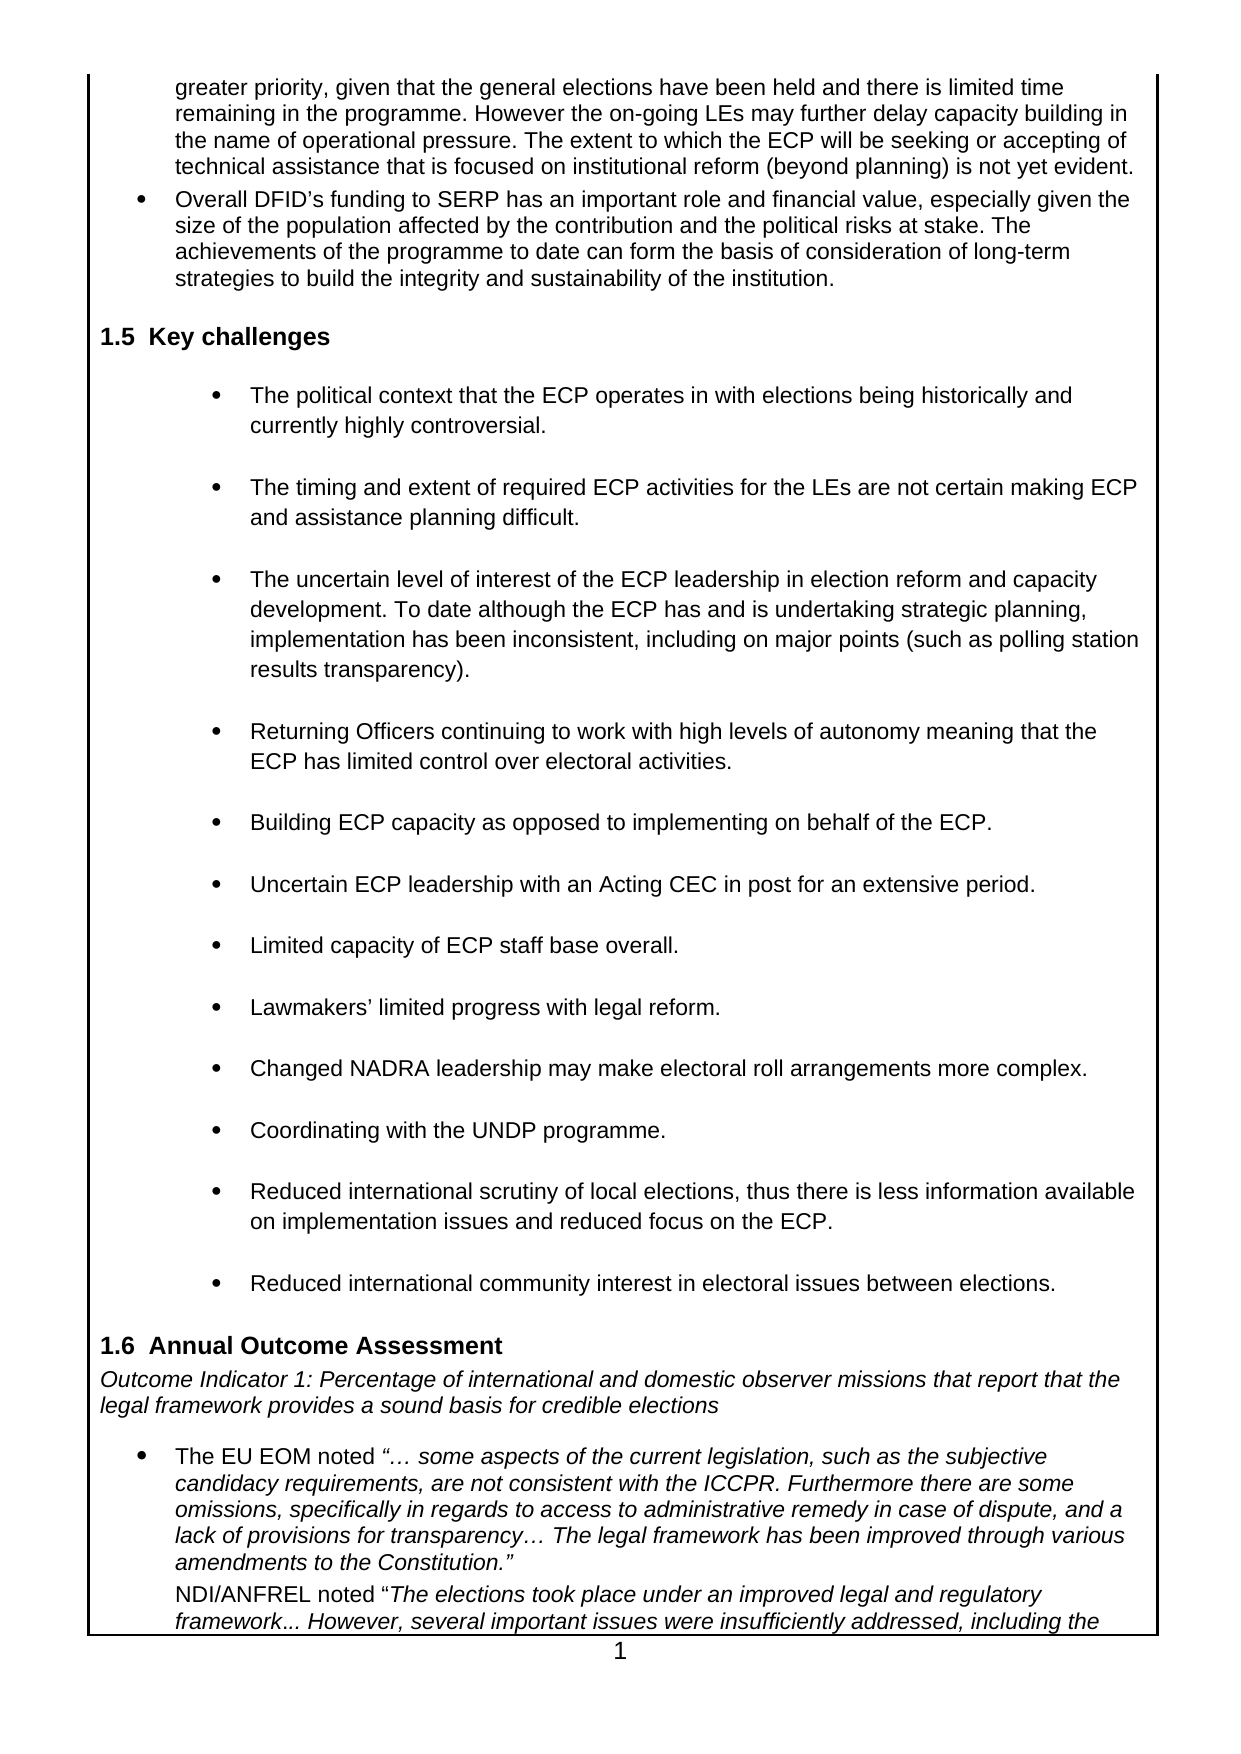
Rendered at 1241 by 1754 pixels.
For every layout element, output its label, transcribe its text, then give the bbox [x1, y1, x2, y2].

table_cell 1.4 Summary of overall progress IFES have made strong progress with most SERP indicators. IFES fulfilled the required outputs, all of which have relevance to improved electoral processes in Pakistan. In keeping with donor and ECP priorities, there was a strong focus on election delivery for the national elections, which were overall accepted. This is an important achievement given Pakistan’s history of troubled elections and interruptions of the democratic mandate. The work of IFES, and UNDP, has been crucial in supporting, and at times directly undertaking, the responsibilities of the ECP. Without the supply of ballot boxes, the training of staff, the voter education etc. it is not clear how the election would have been administered and accepted. The domestic and international importance of completion of this democratic test cannot be over-estimated, especially in the face of direct militant challenge to the election process and therefore the democratic order. However dispute over the 2013 general elections still continues about a number of constituencies and weaknesses in the system. The findings from the tribunals show the on-going systemic vulnerabilities. Some of the ECP actions have limited some of the effectiveness of the organisation and the impact of IFES’s work. This has resulted in shortcomings in meeting some indicators and has limited impact of IFES’s positive actions. For example enforcement of the codes of conduct is dependent on ROs, however ROs have been very variable in their actions and the ECP has not asserted authority to address this variation in implementation. Similarly training of polling staff has more limited effect if some trained staff are then not used and instead untrained personnel work, and there is no system to record or review such changes thereby impeding institutional responsibility and learning. Another example is that the ECP did not provide the ECP-prepared unified electoral law draft to the parliament for consideration until the very last moment just some months before the general elections. The more-challenging part of IFES’s work of building sustainable increased capacity is now of a greater priority, given that the general elections have been held and there is limited time remaining in the programme. However the on-going LEs may further delay capacity building in the name of operational pressure. The extent to which the ECP will be seeking or accepting of technical assistance that is focused on institutional reform (beyond planning) is not yet evident. Overall DFID’s funding to SERP has an important role and financial value, especially given the size of the population affected by the contribution and the political risks at stake. The achievements of the programme to date can form the basis of consideration of long-term strategies to build the integrity and sustainability of the institution. [90, 74, 1156, 297]
table_cell 1.5 Key challenges The political context that the ECP operates in with elections being historically and currently highly controversial. The timing and extent of required ECP activities for the LEs are not certain making ECP and assistance planning difficult. The uncertain level of interest of the ECP leadership in election reform and capacity development. To date although the ECP has and is undertaking strategic planning, implementation has been inconsistent, including on major points (such as polling station results transparency). Returning Officers continuing to work with high levels of autonomy meaning that the ECP has limited control over electoral activities. Building ECP capacity as opposed to implementing on behalf of the ECP. Uncertain ECP leadership with an Acting CEC in post for an extensive period. Limited capacity of ECP staff base overall. Lawmakers’ limited progress with legal reform. Changed NADRA leadership may make electoral roll arrangements more complex. Coordinating with the UNDP programme. Reduced international scrutiny of local elections, thus there is less information available on implementation issues and reduced focus on the ECP. Reduced international community interest in electoral issues between elections. [90, 297, 1156, 1306]
table_cell 1.6 Annual Outcome Assessment Outcome Indicator 1: Percentage of international and domestic observer missions that report that the legal framework provides a sound basis for credible elections The EU EOM noted “… some aspects of the current legislation, such as the subjective candidacy requirements, are not consistent with the ICCPR. Furthermore there are some omissions, specifically in regards to access to administrative remedy in case of dispute, and a lack of provisions for transparency… The legal framework has been improved through various amendments to the Constitution.” NDI/ANFREL noted “The elections took place under an improved legal and regulatory framework... However, several important issues were insufficiently addressed, including the electoral dispute resolution system, candidate scrutiny process, gender equality measures, rules for observers, campaign finance, and results compilation and consolidation mechanisms, among others.” FAFEN’s final report is not yet available. In conclusion observer groups note an improvement but still a problematic legal framework and do not comment that it is a sound basis for credible elections. Therefore further work is need in this area by the ECP to support an enhanced framework (although final responsibility lies with law-makers). As noted above the ECP’s submissions to parliament were not at an optimal time, and ultimately the legal framework is a parliamentary responsibility. Outcome Indicator 2: Percentage of international observer and domestic observer missions, political parties and citizens reporting confidence in the capacity of the ECP The DFID election impact evaluation found that key informants reported increased confidence in the ECP prior to the general elections, primarily as a result of its new leadership, the electoral roll and the SMS service. It was noted that these improvements were largely due to the constitutional amendments providing for a more inclusive appointment process for ECP leadership, and that the improvements in the electoral roll and the SMS service involved NADRA. Confidence was seen as reducing following the general election. The ECP’s general capacity was commonly seen as fundamentally limited, with the organisation having a dependence on external agencies for significant parts of its core responsibilities and for its achievements. It was also noted that the perceptions at the macro level on overall improvements in the process, differed with the perceptions at the community level which very much depended on the experience of voters on election day. Similarly, the impact assessment emphasised the importance of group voting behaviour at the community level rather than individual agency, where group identity, family affiliation, patron-client relationships, local power relations all impacted on the elections. This is a useful reality check and points to the structural, political, social and cultural context which shape behaviour in Pakistan. It is in this context that the development interventions are working and change is necessarily a long term process. This partly explains the findings of the PILDAT’s September 2013 “Assessment of the Quality of Democracy”, based on 23 senior experts’ opinions, gave the independence of the ECP a score of 58.8%, down from 63.4% in 2012. The effectiveness of the ECP to enforce its writ was assessed at 51.3%, slightly down from 52.4% in 2012. A September 2013 survey by PILDAT of 3,568 people found that despite the improvements made by the ECP, two thirds of those surveyed did not think that the election was “more honest, free and fair”. The EU EOM noted “The ECP has undertaken some consultation with political parties and civil society, which has contributed to increased confidence in and performance by the institution. However the ECP has not used its broad powers to establish a complete regulatory framework, leaving critical aspects of the election open to discretion. The ECP has also not taken full responsibility for all aspects of the election administration, instead deferring some key matters to temporarily appointed Returning Officers (ROs) without sufficient regulation or central oversight.” FAFEN’s report on the general elections is not yet available. The DRI assessment of the Balochistan LEs notes that “the ECP did not centrally provide sufficient electoral data” and noted that the final results announcements “were inadequate in not providing any numbers, giving only the name of the winning candidate.” Thus in conclusion despite the work undertaken by IFES and UNDP in support of the ECP, the ECP’s performance is seen as mixed and problematic in a very difficult environment. Progress needs to be viewed incrementally and as a necessarily political and negotiated process rather than just a set of technical fixes. Outcome Indicator 3: Percentage of registered voters participating in the elections is increased Measuring increase in voter participation is problematic given the different registration requirements and problems with the electoral roll in 2008 (the baseline measure referred to), and the lack of accurate population data. It is further complicated by fraudulent ballots likely being cast in both elections (as evidenced in tribunal findings in 2013). The DFID impact evaluation found consistent confidence that the turnout was significantly higher than in 2008 relative to the population increase. Although there is some variation in this between constituencies and genders in particular. The key informant interviews showed increased turnout was largely attributed to the improved sense of political competition, political frustration with the incumbent, improved electoral processes increasing voter confidence, and the influence of the media. Thus it appears that people voted despite the militant threats and violence. Promoting confidence in future electoral processes will be of importance given the on-going documentation of fraud through the tribunals and on-going allegations of fraud that continue to have political ramifications at the national level. Despite positive initiative taken by the ECP to gather gender-disaggregated turnout data in the general elections, this did not work out in practice. A large proportion of polling staff did not record the necessary data as required in the results form. No information was made available by the ECP on the number of registered voters or the voter turnout for the LEs in Balochistan. No reason has been given for this to date. Outcome Indicator 4: The percentage of the ECP's Strategic Plan achieved, including objectives that are completely achieved and in progress It is reported that 79% of the plan is achieved (68 objectives are achieved, 12 partially achieved and 34 are in progress). The DFID impact evaluation noted that the ECP’s strategic plan was praised for being a positive initiative that shows good intent, made better by public ECP self reporting on implementation. However it appeared to be widely seen by key informants as limited in lacking ownership, not having an implementation plan, and self-reporting on its implementation lacking credibility. PILDAT’s State of Electoral Reforms in Pakistan generally affirmed the ECP’s assessment of implementation. However other PILDAT assessments note that despite such changes the most significant reforms are still outstanding and therefore, the overall confidence in ECP’s organizational capacity has not increased (see above). Thus overall it is impressive that the ECP has the strategic plan and is undertaking public reporting on its implementation. However overall there remains a lack of confidence in the institution and identified weaknesses and vulnerabilities remain within the institution. Therefore fundamentally important areas of ECP development still need to be addressed in practice. Outcome Indicator 5: Number of parties, domestic observer groups and percentage of citizens with confidence in the electoral rolls Observer missions praised the improvements in the electoral roll, although the pronounced gender disparity was noted as a point of concern. The good collaboration with NADRA was positively commented upon. Citizen survey results show strong confidence in the electoral rolls. Parties have not been forthcoming about their views, indicating likely sufficient levels of satisfaction. Improved confidence in the electoral rolls is at risk of diminishing given that the ECP has not established a full updating mechanism. Recommendations: Reporting be strengthened to more clearly identify: Attempts made by IFES to undertake activities focused on reform and self-sufficiency / sustainability, and ECP responses, including any negative response and reasons for this. In order to better understand ECP interest and ECP and IFES effectiveness in this critical area. Increased focus on the risk log to record a greater number of risks, including to individual activities and the electoral process overall. Increased information on problems and shortcomings encountered and reasons and measures being undertaken to prevent recurrence. Coordination being undertaken with UNDP and others working with the ECP. Increased coordination between IFES and UNDP so that there can be coordinated messaging and actions and mutual learning. IFES keep UNDP fully informed of IFES actions and invite comment and involvement. Donors meet with the IFES/UNDP and the ECP to discuss the need for more sustainability and reform activities as originally envisaged, and that such activities were part of the agreement of the current programming and are also critical when trying to justify any possible future funding at the end of the current programming. Particularly important issues identified from the 2013 general election process include transparency and ECP management of RO actions. Donors and respective embassies maintain political pressure on the ECP to undertake reform to prevent future election controversies. Demand is also maintained through separate on-going programmatic support to scrutiny of election processes including by-elections and local elections. [90, 1306, 1156, 1634]
